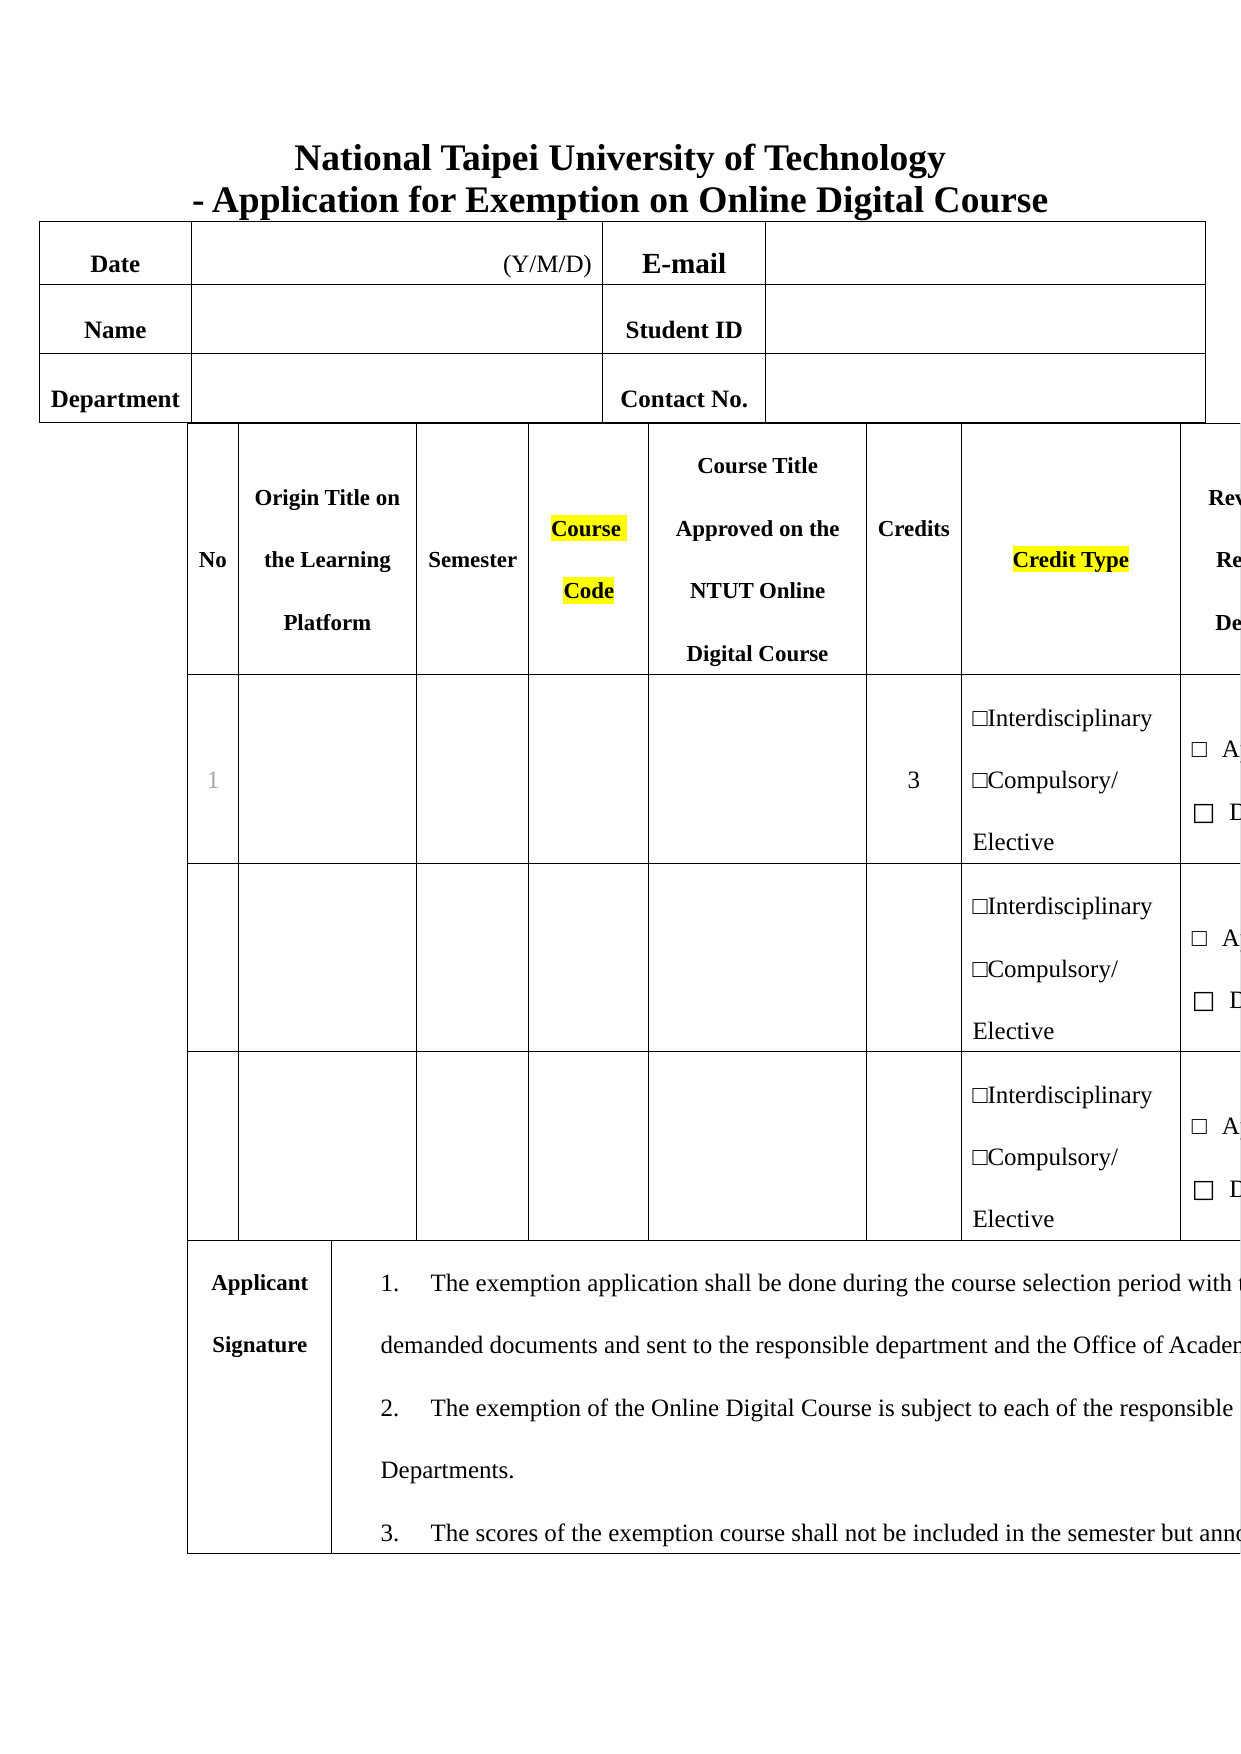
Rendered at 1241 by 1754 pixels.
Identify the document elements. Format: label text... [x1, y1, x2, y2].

table_header No [188, 424, 238, 674]
table_cell [867, 1052, 961, 1239]
table_cell [867, 864, 961, 1051]
table_cell Applicant Signature [188, 1241, 331, 1553]
table_header (Y/M/D) [192, 222, 602, 284]
table_cell [417, 1052, 528, 1239]
text National Taipei University of Technology [187, 115, 1053, 178]
table_header Course Title Approved on the NTUT Online Digital Course [649, 424, 866, 674]
table_cell [529, 1052, 648, 1239]
table_cell [417, 864, 528, 1051]
table_cell [649, 1052, 866, 1239]
table_cell □Interdisciplinary □Compulsory/ Elective [962, 675, 1180, 862]
text - Application for Exemption on Online Digital Course [187, 178, 1053, 221]
table_cell [239, 864, 416, 1051]
table_header Review of the Responsible Department [1181, 424, 1240, 674]
table_cell [766, 354, 1205, 422]
table_cell [417, 675, 528, 862]
table_cell □ Approved Disapproved [1181, 864, 1240, 1051]
table_cell [649, 675, 866, 862]
table_cell [192, 285, 602, 353]
table_cell □Interdisciplinary □Compulsory/ Elective [962, 864, 1180, 1051]
table_cell Name [40, 285, 191, 353]
table_cell [529, 864, 648, 1051]
table_cell [766, 285, 1205, 353]
table_header Semester [417, 424, 528, 674]
table_header Date [40, 222, 191, 284]
table_cell □ Approved Disapproved [1181, 1052, 1240, 1239]
table_cell □ Approved Disapproved [1181, 675, 1240, 862]
table_cell Department [40, 354, 191, 422]
table_cell [529, 675, 648, 862]
table_header Course Code [529, 424, 648, 674]
table_cell [188, 1052, 238, 1239]
table_cell [239, 675, 416, 862]
table_cell Student ID [603, 285, 765, 353]
table_cell [192, 354, 602, 422]
table_cell 1 [188, 675, 238, 862]
table_cell The exemption application shall be done during the course selection period with the demanded documents and sent to the responsible department and the Office of Academic Affairs. The exemption of the Online Digital Course is subject to each of the responsible Departments. The scores of the exemption course shall not be included in the semester but annotated as “Exemption”. The approved course can only be used once for exemption. No repetitive exemption is allowed. In addition, the graduation credits of the Online Digital Course shall be no more than 4 credits. The applicant has carefully read the rules about the Online Digital Course and has attached the required documents. Applicant Signature: [332, 1241, 1240, 1553]
table_header Credit Type [962, 424, 1180, 674]
table_cell [649, 864, 866, 1051]
table_cell 3 [867, 675, 961, 862]
table_header Credits [867, 424, 961, 674]
table_header [766, 222, 1205, 284]
table_header E-mail [603, 222, 765, 284]
table_cell [188, 864, 238, 1051]
table_cell Contact No. [603, 354, 765, 422]
table_cell □Interdisciplinary □Compulsory/ Elective [962, 1052, 1180, 1239]
table_cell [239, 1052, 416, 1239]
table_header Origin Title on the Learning Platform [239, 424, 416, 674]
